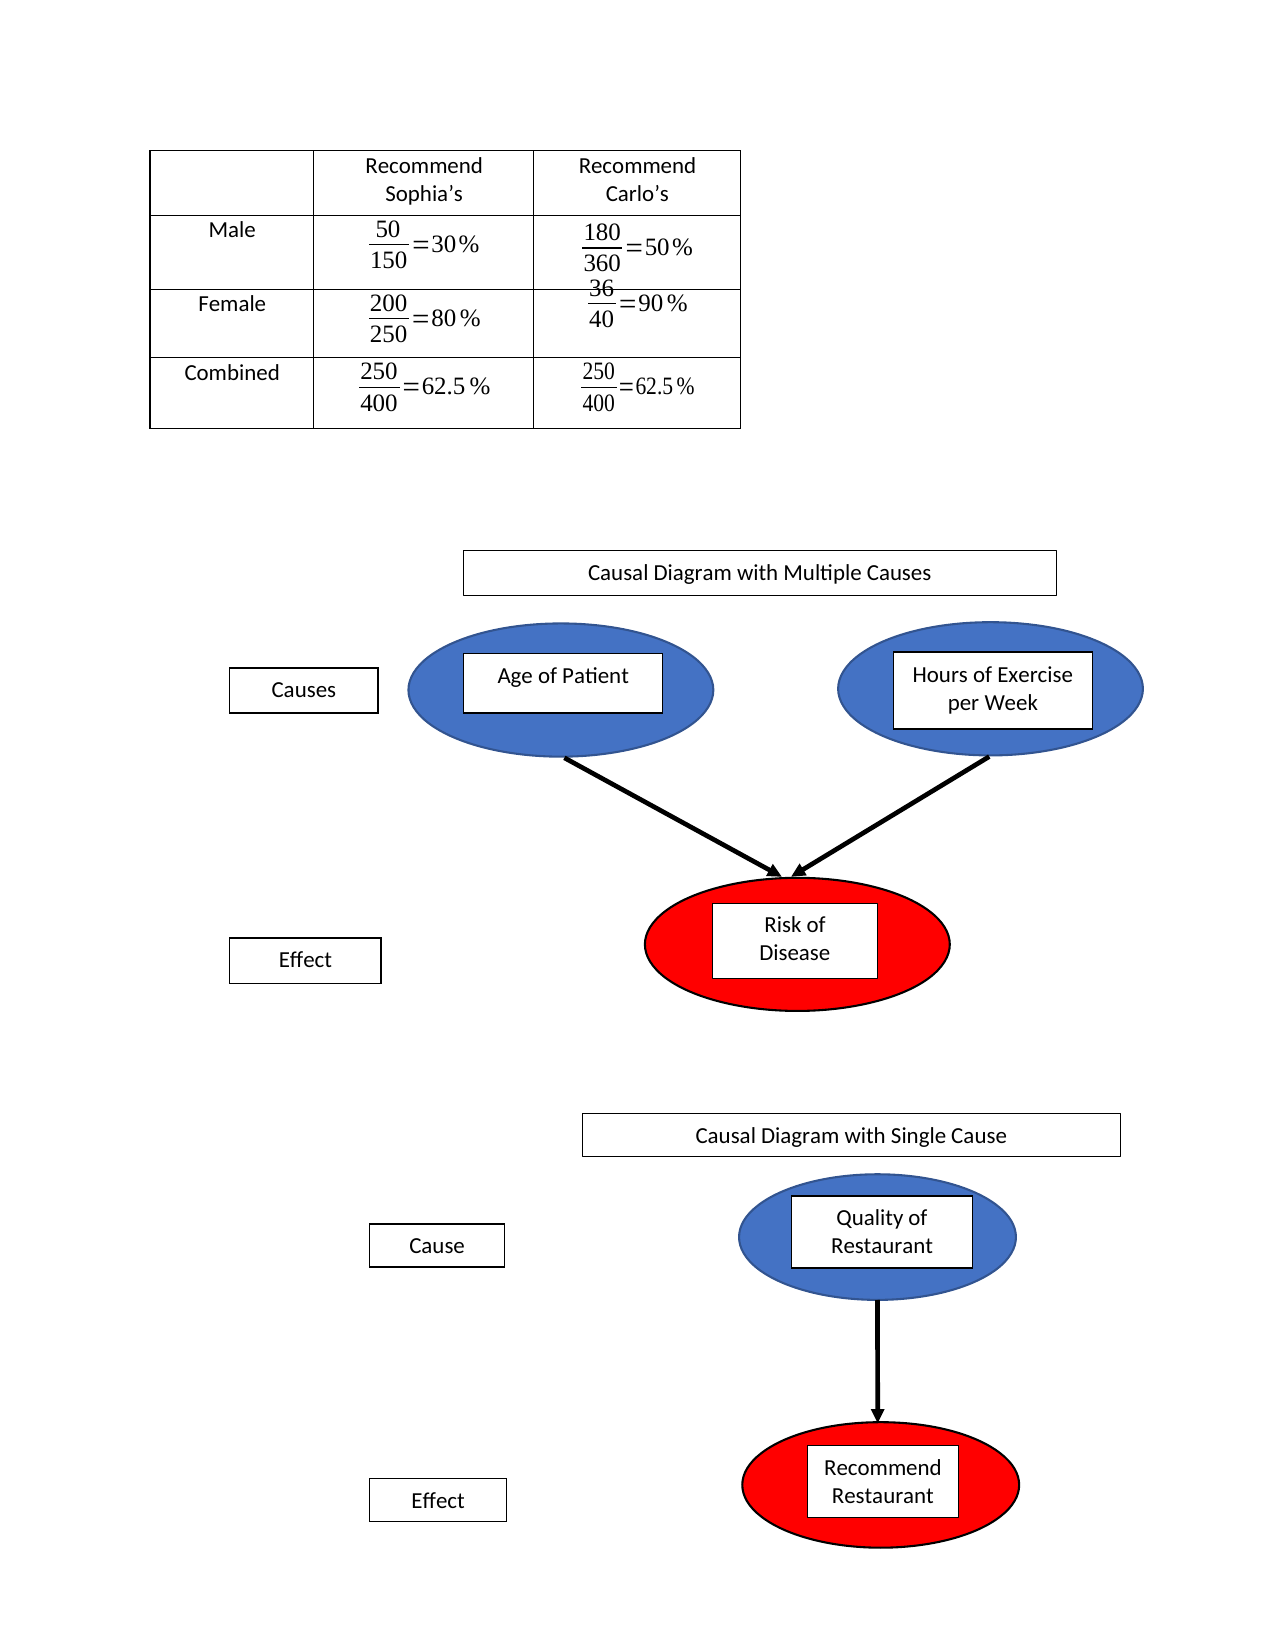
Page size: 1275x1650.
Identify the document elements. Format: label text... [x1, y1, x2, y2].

table_cell [314, 358, 533, 428]
table_cell Male [151, 216, 313, 288]
table_header [151, 151, 313, 214]
table_cell Female [151, 290, 313, 357]
table_cell [314, 290, 533, 357]
table_header Recommend Carlo’s [534, 151, 740, 214]
table_cell [534, 358, 740, 428]
table_cell [314, 216, 533, 288]
table_cell Combined [151, 358, 313, 428]
table_cell [534, 216, 740, 288]
table_cell [534, 290, 740, 357]
table_header Recommend Sophia’s [314, 151, 533, 214]
